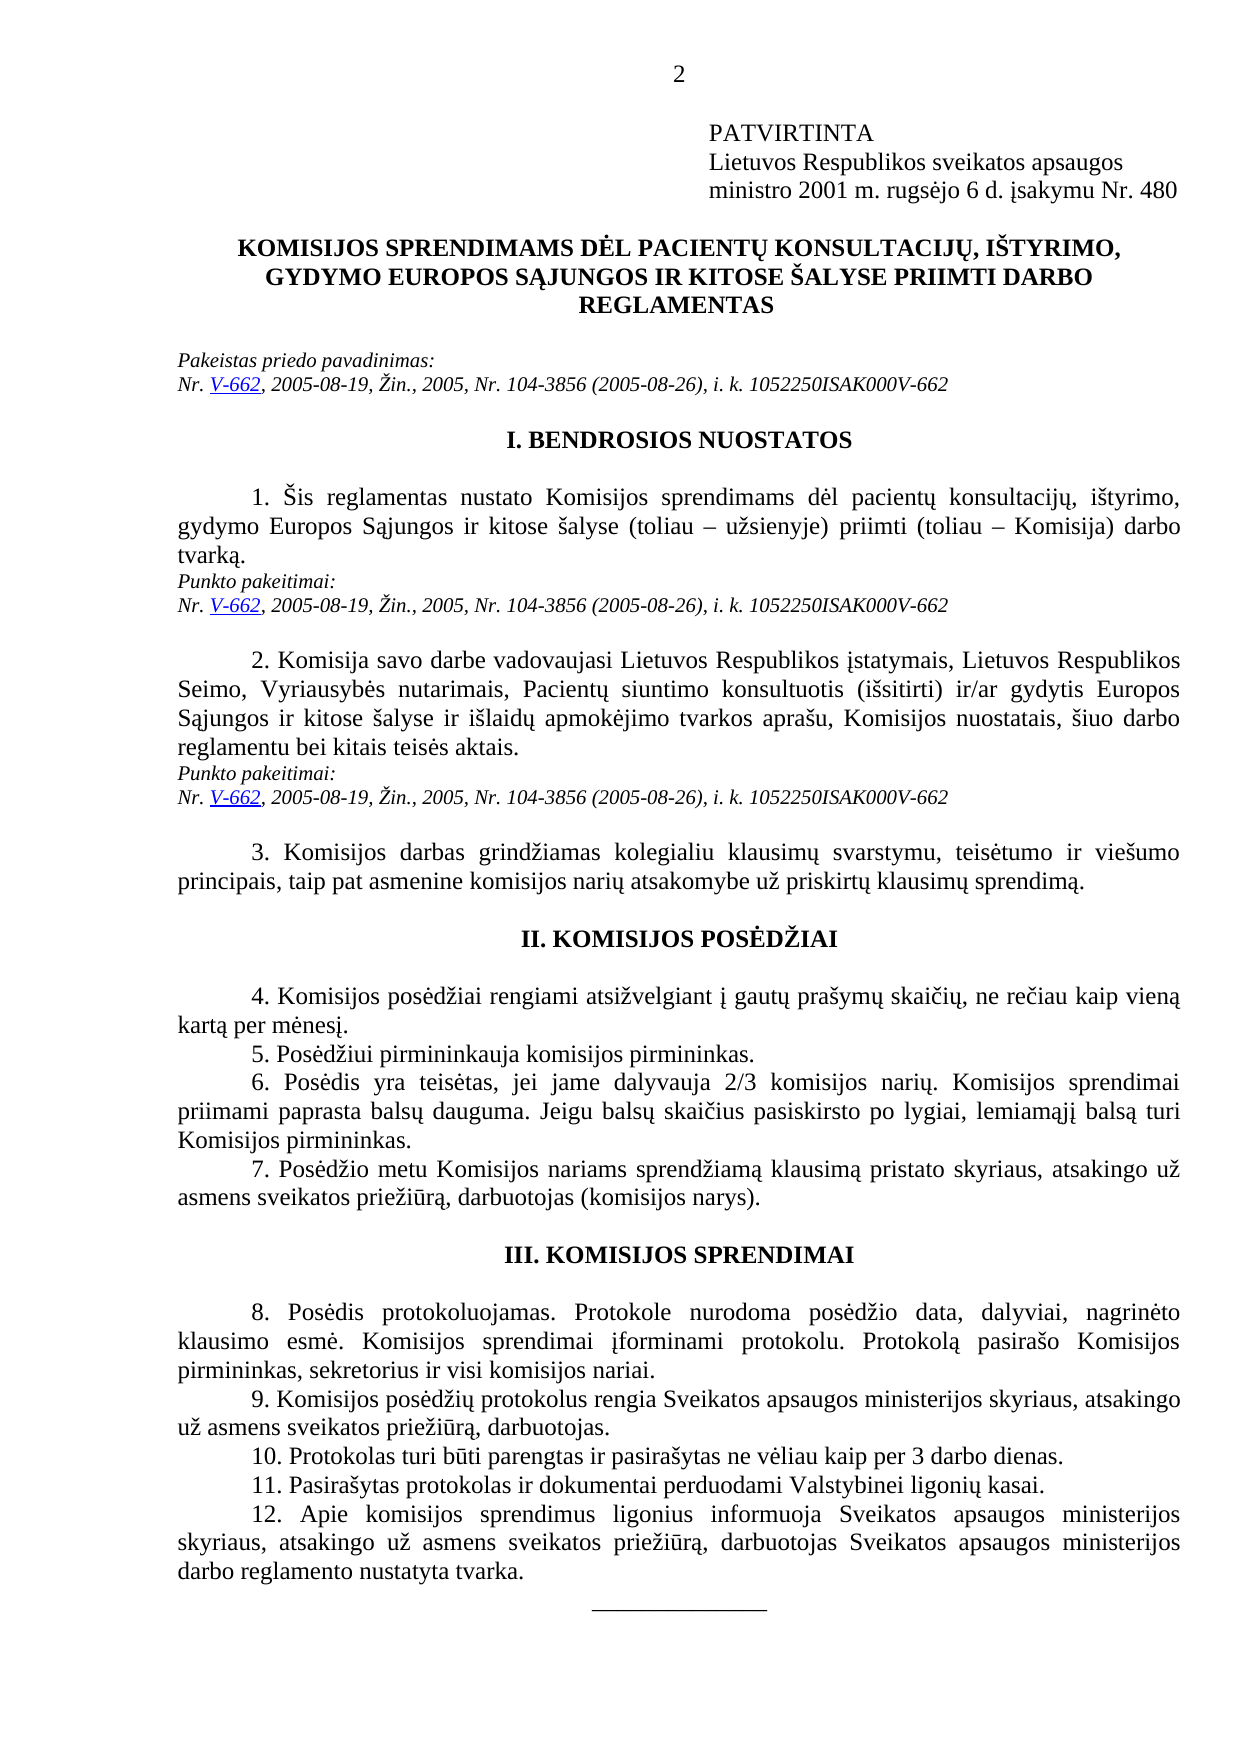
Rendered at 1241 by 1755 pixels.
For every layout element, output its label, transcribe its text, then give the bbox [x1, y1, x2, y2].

text KOMISIJOS SPRENDIMAMS DĖL PACIENTŲ KONSULTACIJŲ, IŠTYRIMO, GYDYMO EUROPOS SĄJUNGOS IR KITOSE ŠALYSE PRIIMTI DARBO REGLAMENTAS [177, 233, 1181, 319]
text 6. Posėdis yra teisėtas, jei jame dalyvauja 2/3 komisijos narių. Komisijos sprendimai priimami paprasta balsų dauguma. Jeigu balsų skaičius pasiskirsto po lygiai, lemiamąjį balsą turi Komisijos pirmininkas. [177, 1067, 1181, 1154]
text 12. Apie komisijos sprendimus ligonius informuoja Sveikatos apsaugos ministerijos skyriaus, atsakingo už asmens sveikatos priežiūrą, darbuotojas Sveikatos apsaugos ministerijos darbo reglamento nustatyta tvarka. [177, 1499, 1181, 1585]
text Nr. V-662, 2005-08-19, Žin., 2005, Nr. 104-3856 (2005-08-26), i. k. 1052250ISAK000V-662 [177, 372, 1181, 396]
text Punkto pakeitimai: [177, 569, 1181, 593]
text 3. Komisijos darbas grindžiamas kolegialiu klausimų svarstymu, teisėtumo ir viešumo principais, taip pat asmenine komisijos narių atsakomybe už priskirtų klausimų sprendimą. [177, 837, 1181, 895]
text I. bendrosios nuostatos [177, 425, 1181, 454]
text III. komisijos sprendimai [177, 1240, 1181, 1269]
text 8. Posėdis protokoluojamas. Protokole nurodoma posėdžio data, dalyviai, nagrinėto klausimo esmė. Komisijos sprendimai įforminami protokolu. Protokolą pasirašo Komisijos pirmininkas, sekretorius ir visi komisijos nariai. [177, 1297, 1181, 1384]
text 11. Pasirašytas protokolas ir dokumentai perduodami Valstybinei ligonių kasai. [177, 1470, 1181, 1499]
text 9. Komisijos posėdžių protokolus rengia Sveikatos apsaugos ministerijos skyriaus, atsakingo už asmens sveikatos priežiūrą, darbuotojas. [177, 1384, 1181, 1441]
text 10. Protokolas turi būti parengtas ir pasirašytas ne vėliau kaip per 3 darbo dienas. [177, 1441, 1181, 1470]
text 5. Posėdžiui pirmininkauja komisijos pirmininkas. [177, 1039, 1181, 1067]
text PATVIRTINTA [709, 118, 1181, 147]
text Punkto pakeitimai: [177, 761, 1181, 785]
text Nr. V-662, 2005-08-19, Žin., 2005, Nr. 104-3856 (2005-08-26), i. k. 1052250ISAK000V-662 [177, 785, 1181, 809]
text 1. Šis reglamentas nustato Komisijos sprendimams dėl pacientų konsultacijų, ištyrimo, gydymo Europos Sąjungos ir kitose šalyse (toliau – užsienyje) priimti (toliau – Komisija) darbo tvarką. [177, 482, 1181, 569]
text Nr. V-662, 2005-08-19, Žin., 2005, Nr. 104-3856 (2005-08-26), i. k. 1052250ISAK000V-662 [177, 593, 1181, 617]
text Pakeistas priedo pavadinimas: [177, 348, 1181, 372]
text Lietuvos Respublikos sveikatos apsaugos [177, 147, 1181, 176]
text ministro 2001 m. rugsėjo 6 d. įsakymu Nr. 480 [177, 176, 1181, 204]
text ______________ [177, 1585, 1181, 1614]
text 4. Komisijos posėdžiai rengiami atsižvelgiant į gautų prašymų skaičių, ne rečiau kaip vieną kartą per mėnesį. [177, 981, 1181, 1039]
text 7. Posėdžio metu Komisijos nariams sprendžiamą klausimą pristato skyriaus, atsakingo už asmens sveikatos priežiūrą, darbuotojas (komisijos narys). [177, 1154, 1181, 1211]
text II. komisijos posėdžiai [177, 924, 1181, 952]
text 2. Komisija savo darbe vadovaujasi Lietuvos Respublikos įstatymais, Lietuvos Respublikos Seimo, Vyriausybės nutarimais, Pacientų siuntimo konsultuotis (išsitirti) ir/ar gydytis Europos Sąjungos ir kitose šalyse ir išlaidų apmokėjimo tvarkos aprašu, Komisijos nuostatais, šiuo darbo reglamentu bei kitais teisės aktais. [177, 646, 1181, 761]
